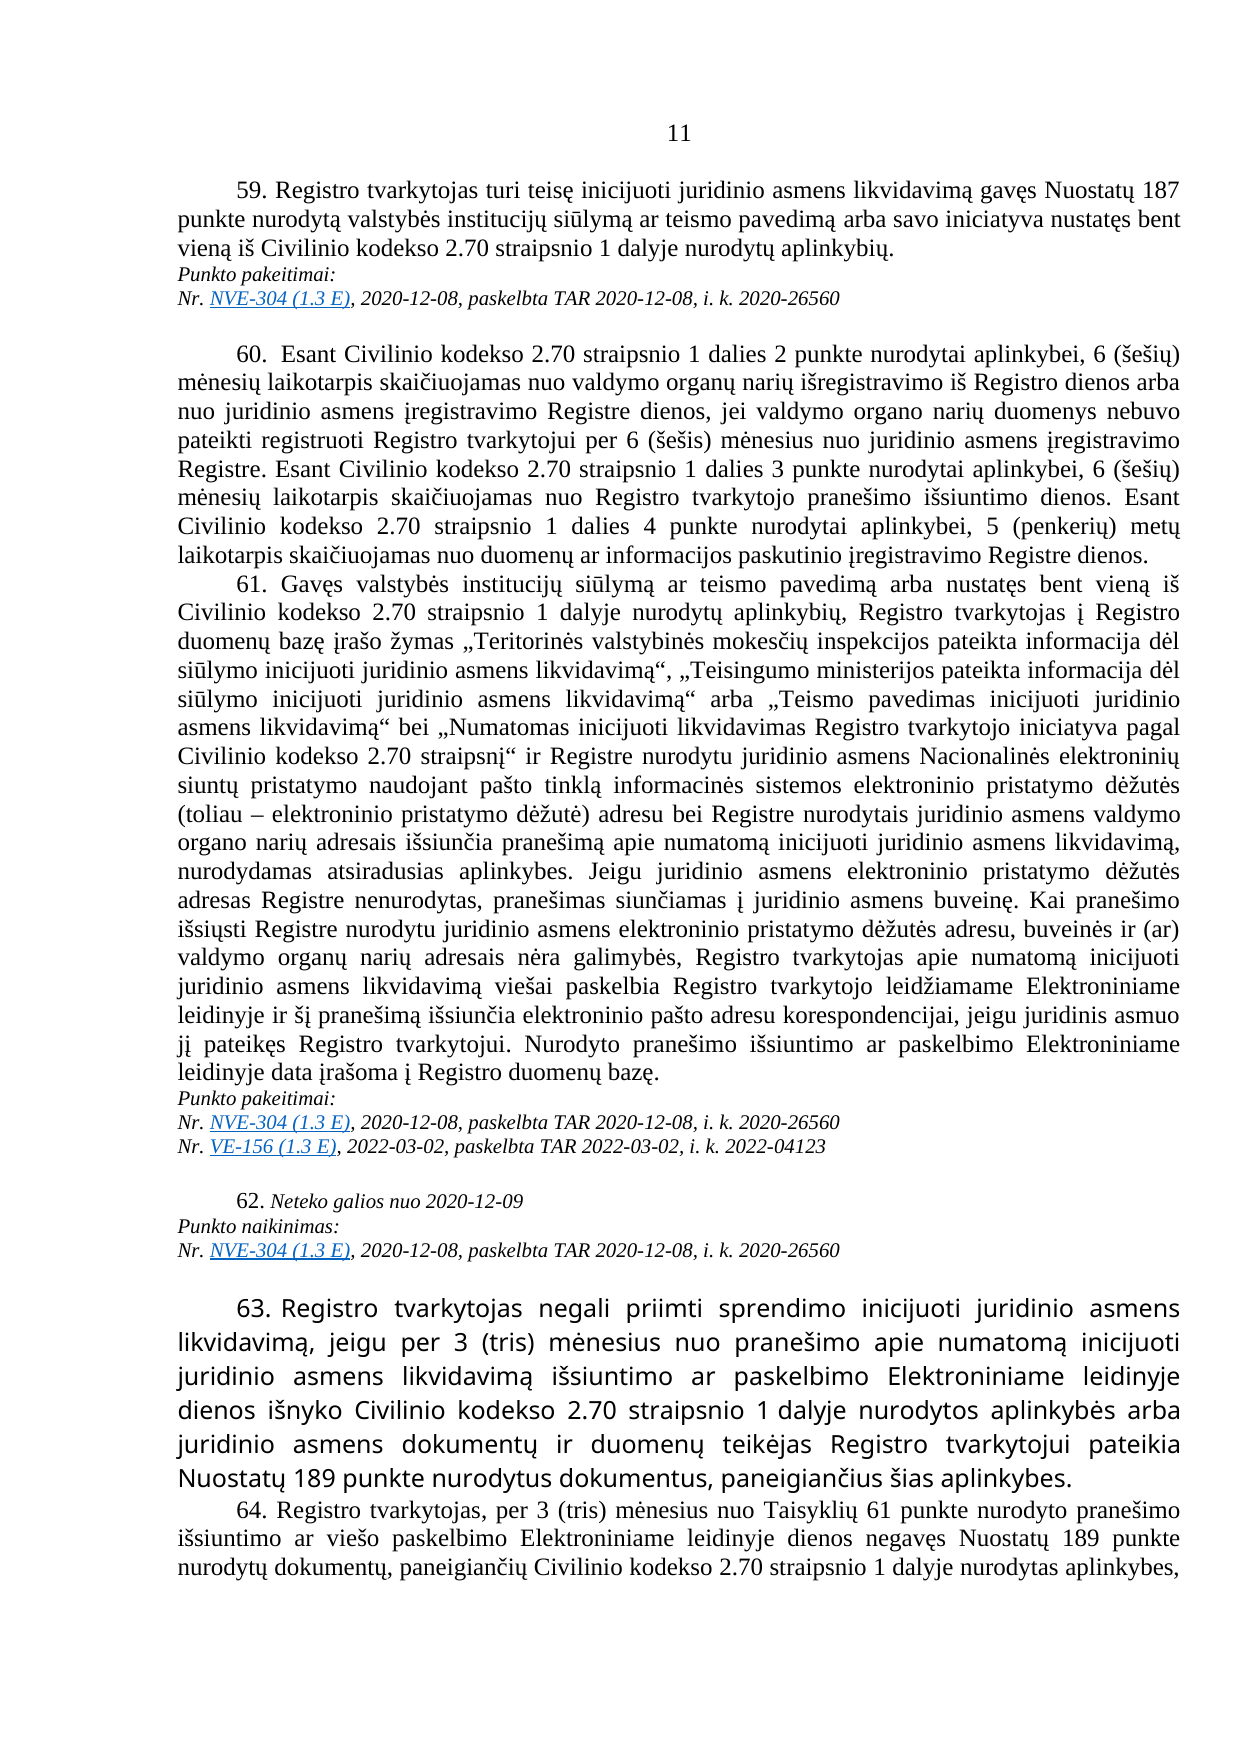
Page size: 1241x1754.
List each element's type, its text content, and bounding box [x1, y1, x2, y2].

text 59. Registro tvarkytojas turi teisę inicijuoti juridinio asmens likvidavimą gavęs Nuostatų 187 punkte nurodytą valstybės institucijų siūlymą ar teismo pavedimą arba savo iniciatyva nustatęs bent vieną iš Civilinio kodekso 2.70 straipsnio 1 dalyje nurodytų aplinkybių. [177, 176, 1181, 262]
text 63. Registro tvarkytojas negali priimti sprendimo inicijuoti juridinio asmens likvidavimą, jeigu per 3 (tris) mėnesius nuo pranešimo apie numatomą inicijuoti juridinio asmens likvidavimą išsiuntimo ar paskelbimo Elektroniniame leidinyje dienos išnyko Civilinio kodekso 2.70 straipsnio 1 dalyje nurodytos aplinkybės arba juridinio asmens dokumentų ir duomenų teikėjas Registro tvarkytojui pateikia Nuostatų 189 punkte nurodytus dokumentus, paneigiančius šias aplinkybes. [177, 1290, 1181, 1495]
text 62. Neteko galios nuo 2020-12-09 [177, 1187, 1181, 1213]
text Nr. VE-156 (1.3 E), 2022-03-02, paskelbta TAR 2022-03-02, i. k. 2022-04123 [177, 1134, 1181, 1158]
text Nr. NVE-304 (1.3 E), 2020-12-08, paskelbta TAR 2020-12-08, i. k. 2020-26560 [177, 286, 1181, 310]
text 60. Esant Civilinio kodekso 2.70 straipsnio 1 dalies 2 punkte nurodytai aplinkybei, 6 (šešių) mėnesių laikotarpis skaičiuojamas nuo valdymo organų narių išregistravimo iš Registro dienos arba nuo juridinio asmens įregistravimo Registre dienos, jei valdymo organo narių duomenys nebuvo pateikti registruoti Registro tvarkytojui per 6 (šešis) mėnesius nuo juridinio asmens įregistravimo Registre. Esant Civilinio kodekso 2.70 straipsnio 1 dalies 3 punkte nurodytai aplinkybei, 6 (šešių) mėnesių laikotarpis skaičiuojamas nuo Registro tvarkytojo pranešimo išsiuntimo dienos. Esant Civilinio kodekso 2.70 straipsnio 1 dalies 4 punkte nurodytai aplinkybei, 5 (penkerių) metų laikotarpis skaičiuojamas nuo duomenų ar informacijos paskutinio įregistravimo Registre dienos. [177, 339, 1181, 569]
text 64. Registro tvarkytojas, per 3 (tris) mėnesius nuo Taisyklių 61 punkte nurodyto pranešimo išsiuntimo ar viešo paskelbimo Elektroniniame leidinyje dienos negavęs Nuostatų 189 punkte nurodytų dokumentų, paneigiančių Civilinio kodekso 2.70 straipsnio 1 dalyje nurodytas aplinkybes, [177, 1495, 1181, 1581]
text 61. Gavęs valstybės institucijų siūlymą ar teismo pavedimą arba nustatęs bent vieną iš Civilinio kodekso 2.70 straipsnio 1 dalyje nurodytų aplinkybių, Registro tvarkytojas į Registro duomenų bazę įrašo žymas „Teritorinės valstybinės mokesčių inspekcijos pateikta informacija dėl siūlymo inicijuoti juridinio asmens likvidavimą“, „Teisingumo ministerijos pateikta informacija dėl siūlymo inicijuoti juridinio asmens likvidavimą“ arba „Teismo pavedimas inicijuoti juridinio asmens likvidavimą“ bei „Numatomas inicijuoti likvidavimas Registro tvarkytojo iniciatyva pagal Civilinio kodekso 2.70 straipsnį“ ir Registre nurodytu juridinio asmens Nacionalinės elektroninių siuntų pristatymo naudojant pašto tinklą informacinės sistemos elektroninio pristatymo dėžutės (toliau – elektroninio pristatymo dėžutė) adresu bei Registre nurodytais juridinio asmens valdymo organo narių adresais išsiunčia pranešimą apie numatomą inicijuoti juridinio asmens likvidavimą, nurodydamas atsiradusias aplinkybes. Jeigu juridinio asmens elektroninio pristatymo dėžutės adresas Registre nenurodytas, pranešimas siunčiamas į juridinio asmens buveinę. Kai pranešimo išsiųsti Registre nurodytu juridinio asmens elektroninio pristatymo dėžutės adresu, buveinės ir (ar) valdymo organų narių adresais nėra galimybės, Registro tvarkytojas apie numatomą inicijuoti juridinio asmens likvidavimą viešai paskelbia Registro tvarkytojo leidžiamame Elektroniniame leidinyje ir šį pranešimą išsiunčia elektroninio pašto adresu korespondencijai, jeigu juridinis asmuo jį pateikęs Registro tvarkytojui. Nurodyto pranešimo išsiuntimo ar paskelbimo Elektroniniame leidinyje data įrašoma į Registro duomenų bazę. [177, 569, 1181, 1086]
text Nr. NVE-304 (1.3 E), 2020-12-08, paskelbta TAR 2020-12-08, i. k. 2020-26560 [177, 1238, 1181, 1262]
text Punkto pakeitimai: [177, 262, 1181, 286]
text Punkto pakeitimai: [177, 1086, 1181, 1110]
text Nr. NVE-304 (1.3 E), 2020-12-08, paskelbta TAR 2020-12-08, i. k. 2020-26560 [177, 1110, 1181, 1134]
text Punkto naikinimas: [177, 1213, 1181, 1238]
